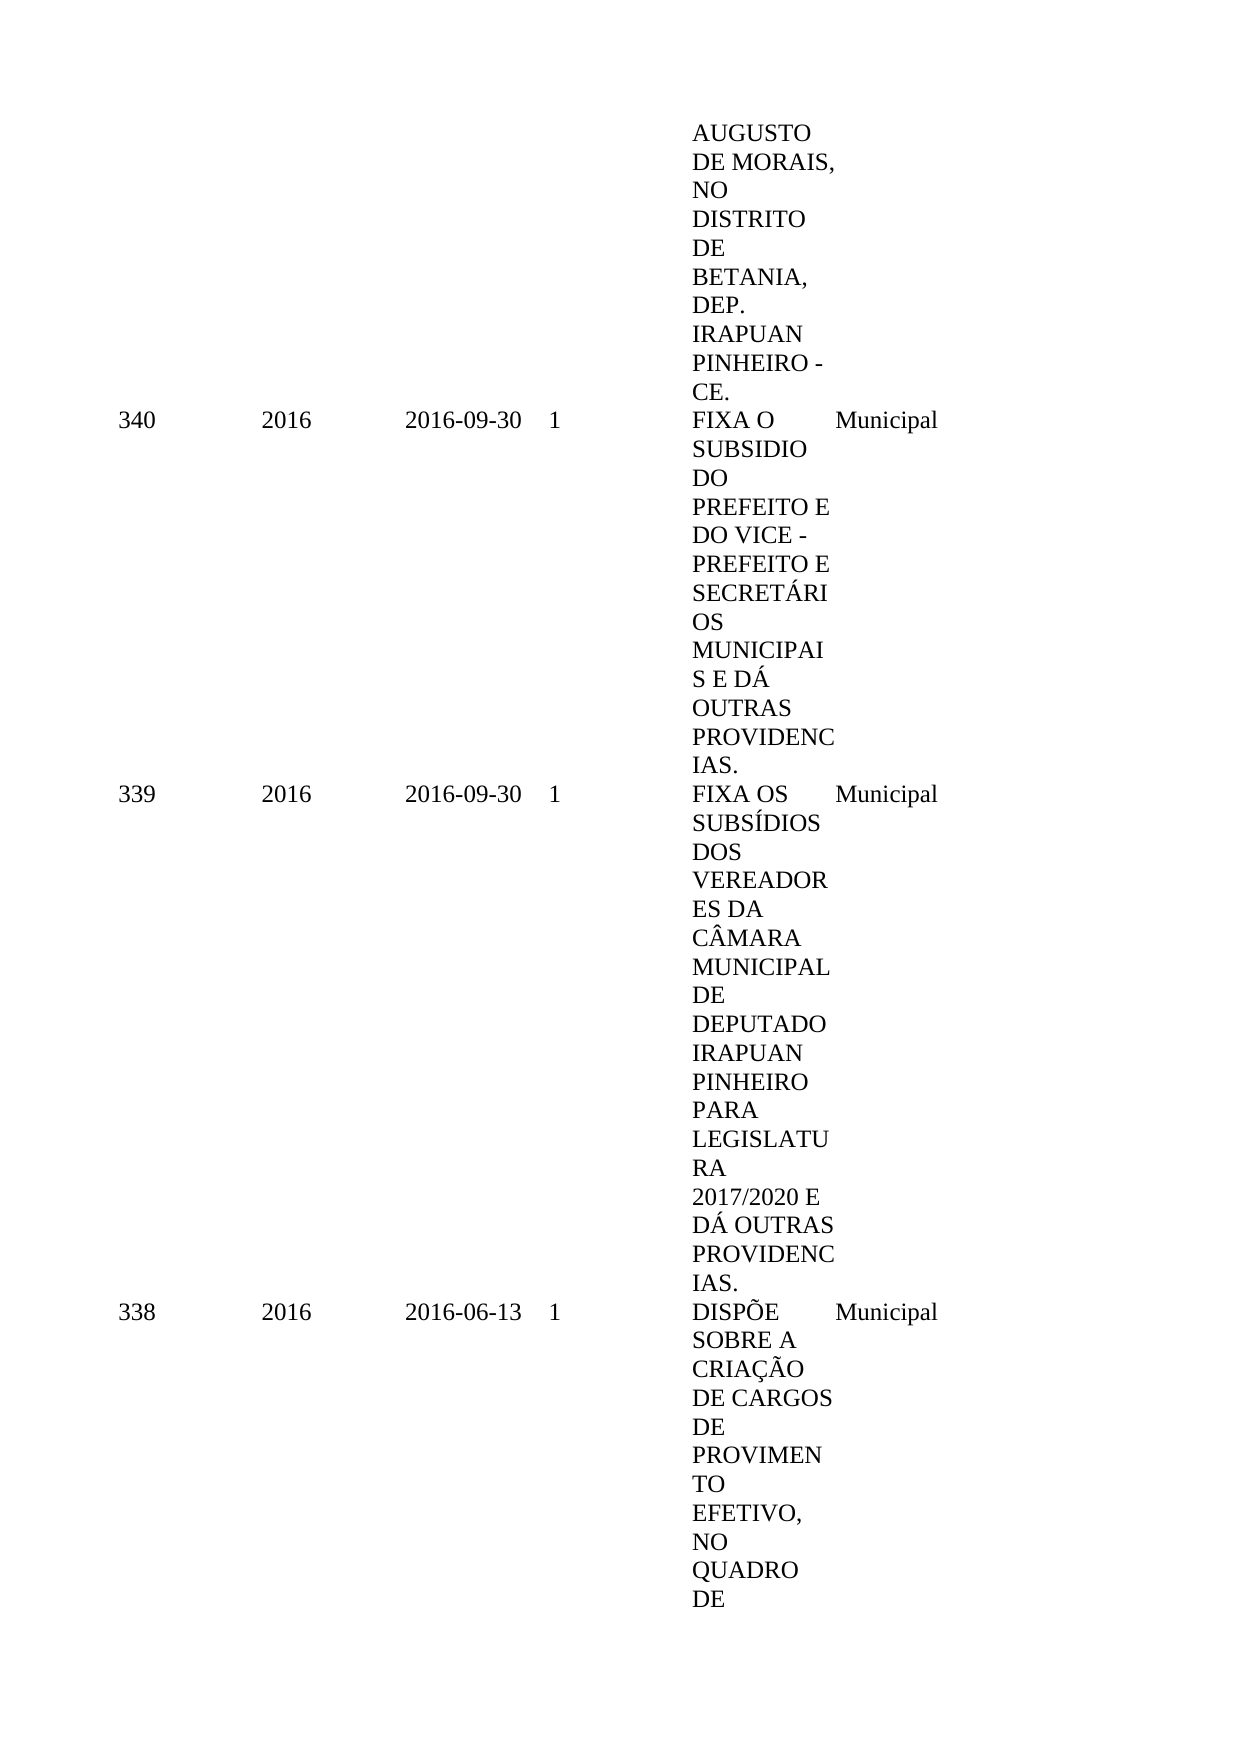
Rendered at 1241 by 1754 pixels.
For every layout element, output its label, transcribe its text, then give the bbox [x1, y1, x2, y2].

table_cell [548, 118, 692, 406]
table_cell FIXA OS SUBSÍDIOS DOS VEREADORES DA CÂMARA MUNICIPAL DE DEPUTADO IRAPUAN PINHEIRO PARA LEGISLATURA 2017/2020 E DÁ OUTRAS PROVIDENCIAS. [692, 779, 835, 1297]
table_cell 1 [548, 779, 692, 1297]
table_cell Municipal [835, 406, 979, 779]
table_cell [979, 118, 1122, 406]
table_cell DISPÕE SOBRE A CRIAÇÃO DE CARGOS DE PROVIMENTO EFETIVO, NO QUADRO DE [692, 1297, 835, 1613]
table_cell Municipal [835, 1297, 979, 1613]
table_cell [835, 118, 979, 406]
table_cell [979, 1297, 1122, 1613]
table_cell FIXA O SUBSIDIO DO PREFEITO E DO VICE - PREFEITO E SECRETÁRIOS MUNICIPAIS E DÁ OUTRAS PROVIDENCIAS. [692, 406, 835, 779]
table_cell 2016 [261, 779, 405, 1297]
table_cell AUGUSTO DE MORAIS, NO DISTRITO DE BETANIA, DEP. IRAPUAN PINHEIRO - CE. [692, 118, 835, 406]
table_cell 2016 [261, 1297, 405, 1613]
table_cell 338 [118, 1297, 261, 1613]
table_cell Municipal [835, 779, 979, 1297]
table_cell [261, 118, 405, 406]
table_cell 2016-06-13 [405, 1297, 548, 1613]
table_cell 2016-09-30 [405, 779, 548, 1297]
table_cell [979, 406, 1122, 779]
table_cell 1 [548, 406, 692, 779]
table_cell [979, 779, 1122, 1297]
table_cell 2016 [261, 406, 405, 779]
table_cell 2016-09-30 [405, 406, 548, 779]
table_cell [405, 118, 548, 406]
table_cell [118, 118, 261, 406]
table_cell 339 [118, 779, 261, 1297]
table_cell 1 [548, 1297, 692, 1613]
table_cell 340 [118, 406, 261, 779]
